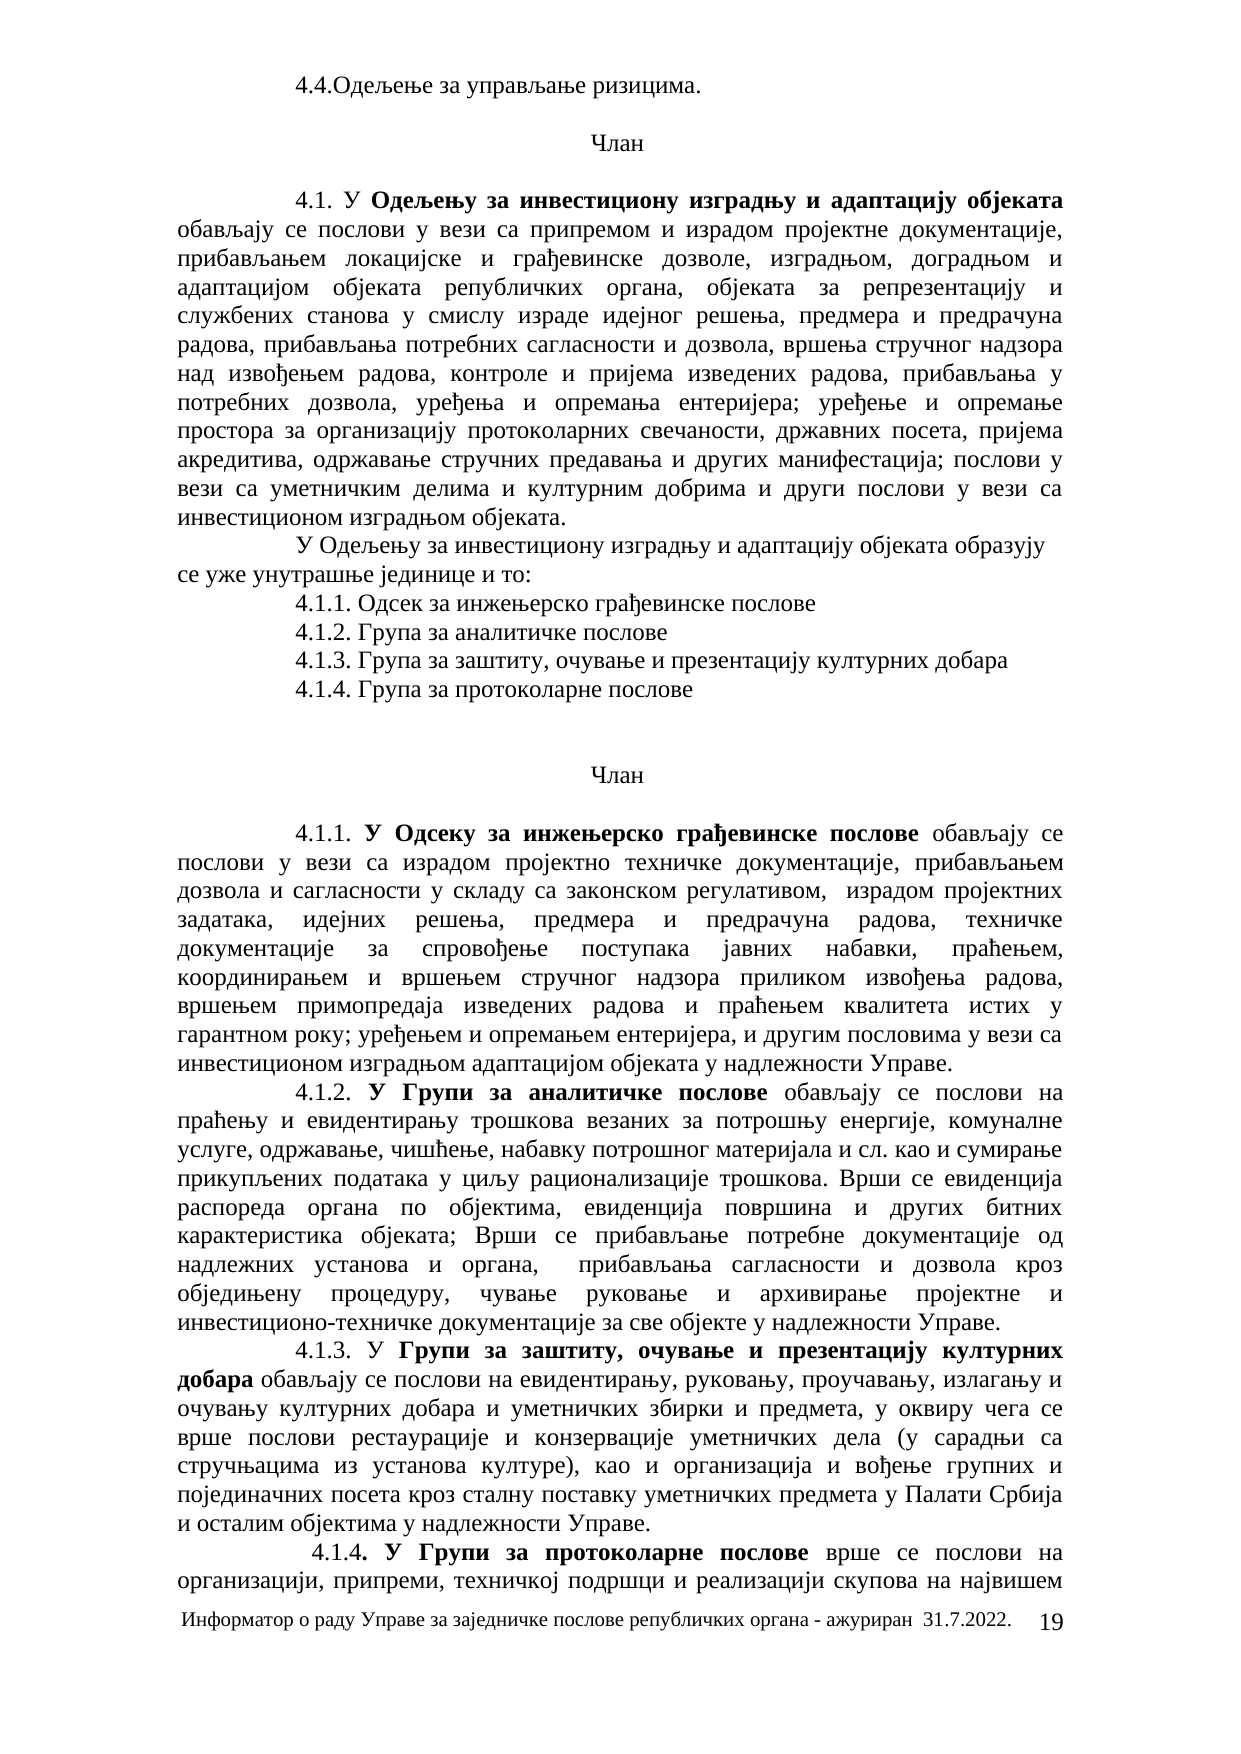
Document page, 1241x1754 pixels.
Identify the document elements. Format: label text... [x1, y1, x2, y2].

text 4.1.2. У Групи за аналитичке послове обављају се послови на праћењу и евидентирању трошкова везаних за потрошњу енергије, комуналне услуге, одржавање, чишћење, набавку потрошног материјала и сл. као и сумирање прикупљених података у циљу рационализације трошкова. Врши се евиденција распореда органа по објектима, евиденција површина и других битних карактеристика објеката; Врши се прибављање потребне документације од надлежних установа и органа, прибављања сагласности и дозвола кроз обједињену процедуру, чување руковање и архивирање пројектне и инвестиционо-техничке документације за све објекте у надлежности Управе. [177, 1077, 1063, 1336]
text 4.1.1. Одсек за инжењерско грађевинске послове [177, 588, 1063, 617]
text Члан [177, 128, 1063, 157]
text 4.1.3. Група за заштиту, очување и презентацију културних добара [177, 646, 1063, 674]
text 4.1.2. Група за аналитичке послове [177, 617, 1063, 646]
text 4.1.3. У Групи за заштиту, очување и презентацију културних добара обављају се послови на евидентирању, руковању, проучавању, излагању и очувању културних добара и уметничких збирки и предмета, у оквиру чега се врше послови рестаурације и конзервације уметничких дела (у сарадњи са стручњацима из установа културе), као и организација и вођење групних и појединачних посета кроз сталну поставку уметничких предмета у Палати Србија и осталим објектима у надлежности Управе. [177, 1336, 1063, 1537]
text 4.1.4. У Групи за протоколарне послове врше се послови на организацији, припреми, техничкој подршци и реализацији скупова на највишем [177, 1537, 1063, 1594]
text 4.1. У Одељењу за инвестициону изградњу и адаптацију објеката обављају се послови у вези са припремом и израдом пројектне документације, прибављањем локацијске и грађевинске дозволе, изградњом, доградњом и адаптацијом објеката републичких органа, објеката за репрезентацију и службених станова у смислу израде идејног решења, предмера и предрачуна радова, прибављања потребних сагласности и дозвола, вршења стручног надзора над извођењем радова, контроле и пријема изведених радова, прибављања у потребних дозвола, уређења и опремања ентеријера; уређење и опремање простора за организацију протоколарних свечаности, државних посета, пријема акредитива, одржавање стручних предавања и других манифестација; послови у вези са уметничким делима и културним добрима и други послови у вези са инвестиционом изградњом објеката. [177, 186, 1063, 531]
text 4.1.4. Група за протоколарне послове [177, 674, 1063, 703]
text Члан [177, 761, 1063, 789]
text У Одељењу за инвестициону изградњу и адаптацију објеката образују се уже унутрашње јединице и то: [177, 531, 1063, 588]
text 4.4.Одељење за управљање ризицима. [177, 71, 1063, 99]
text 4.1.1. У Одсеку за инжењерско грађевинске послове обављају се послови у вези са израдом пројектно техничке документације, прибављањем дозвола и сагласности у складу са законском регулативом, израдом пројектних задатака, идејних решења, предмера и предрачуна радова, техничке документације за спровођење поступака јавних набавки, праћењем, координирањем и вршењем стручног надзора приликом извођења радова, вршењем примопредаја изведених радова и праћењем квалитета истих у гарантном року; уређењем и опремањем ентеријера, и другим пословима у вези са инвестиционом изградњом адаптацијом објеката у надлежности Управе. [177, 818, 1063, 1077]
